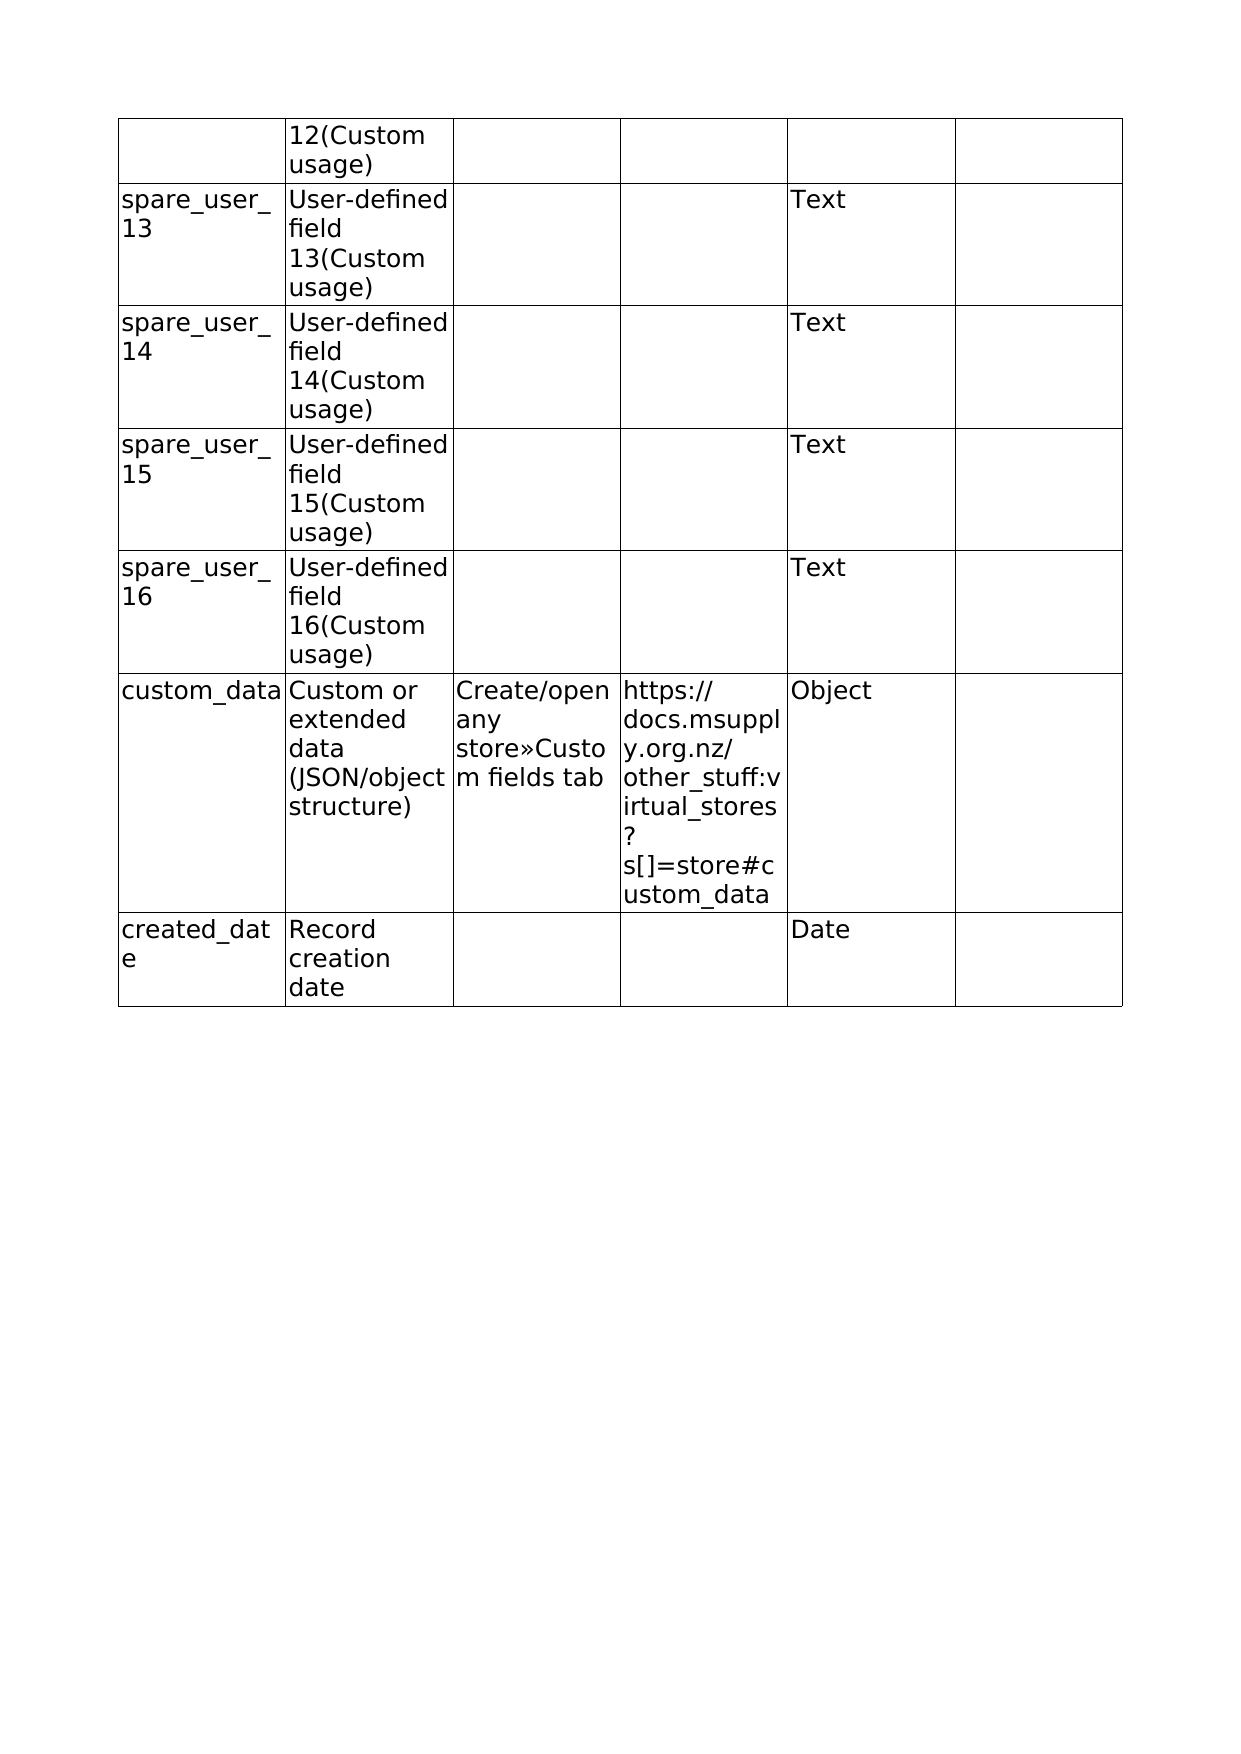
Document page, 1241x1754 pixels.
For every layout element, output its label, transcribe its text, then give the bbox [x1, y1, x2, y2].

table_cell [956, 119, 1122, 182]
table_cell [454, 551, 620, 673]
table_cell [956, 306, 1122, 428]
table_cell spare_user_16 [119, 551, 285, 673]
table_cell 12(Custom usage) [286, 119, 453, 182]
table_cell custom_data [119, 674, 285, 912]
table_cell Text [788, 429, 955, 550]
table_cell https://docs.msupply.org.nz/other_stuff:virtual_stores?s[]=store#custom_data [621, 674, 787, 912]
table_cell [621, 119, 787, 182]
table_cell Text [788, 184, 955, 305]
table_cell User-defined field 16(Custom usage) [286, 551, 453, 673]
table_cell created_date [119, 913, 285, 1006]
table_cell [119, 119, 285, 182]
table_cell Text [788, 551, 955, 673]
table_cell [956, 913, 1122, 1006]
table_cell User-defined field 13(Custom usage) [286, 184, 453, 305]
table_cell [454, 429, 620, 550]
table_cell Date [788, 913, 955, 1006]
table_cell [454, 184, 620, 305]
table_cell Record creation date [286, 913, 453, 1006]
table_cell spare_user_15 [119, 429, 285, 550]
table_cell [454, 306, 620, 428]
table_cell [621, 306, 787, 428]
table_cell Create/open any store»Custom fields tab [454, 674, 620, 912]
table_cell spare_user_14 [119, 306, 285, 428]
table_cell User-defined field 15(Custom usage) [286, 429, 453, 550]
table_cell [956, 184, 1122, 305]
table_cell [621, 913, 787, 1006]
table_cell [788, 119, 955, 182]
table_cell spare_user_13 [119, 184, 285, 305]
table_cell Custom or extended data (JSON/object structure) [286, 674, 453, 912]
table_cell Text [788, 306, 955, 428]
table_cell [956, 429, 1122, 550]
table_cell [621, 551, 787, 673]
table_cell [454, 913, 620, 1006]
table_cell Object [788, 674, 955, 912]
table_cell [956, 674, 1122, 912]
table_cell [956, 551, 1122, 673]
table_cell [454, 119, 620, 182]
table_cell [621, 184, 787, 305]
table_cell User-defined field 14(Custom usage) [286, 306, 453, 428]
table_cell [621, 429, 787, 550]
